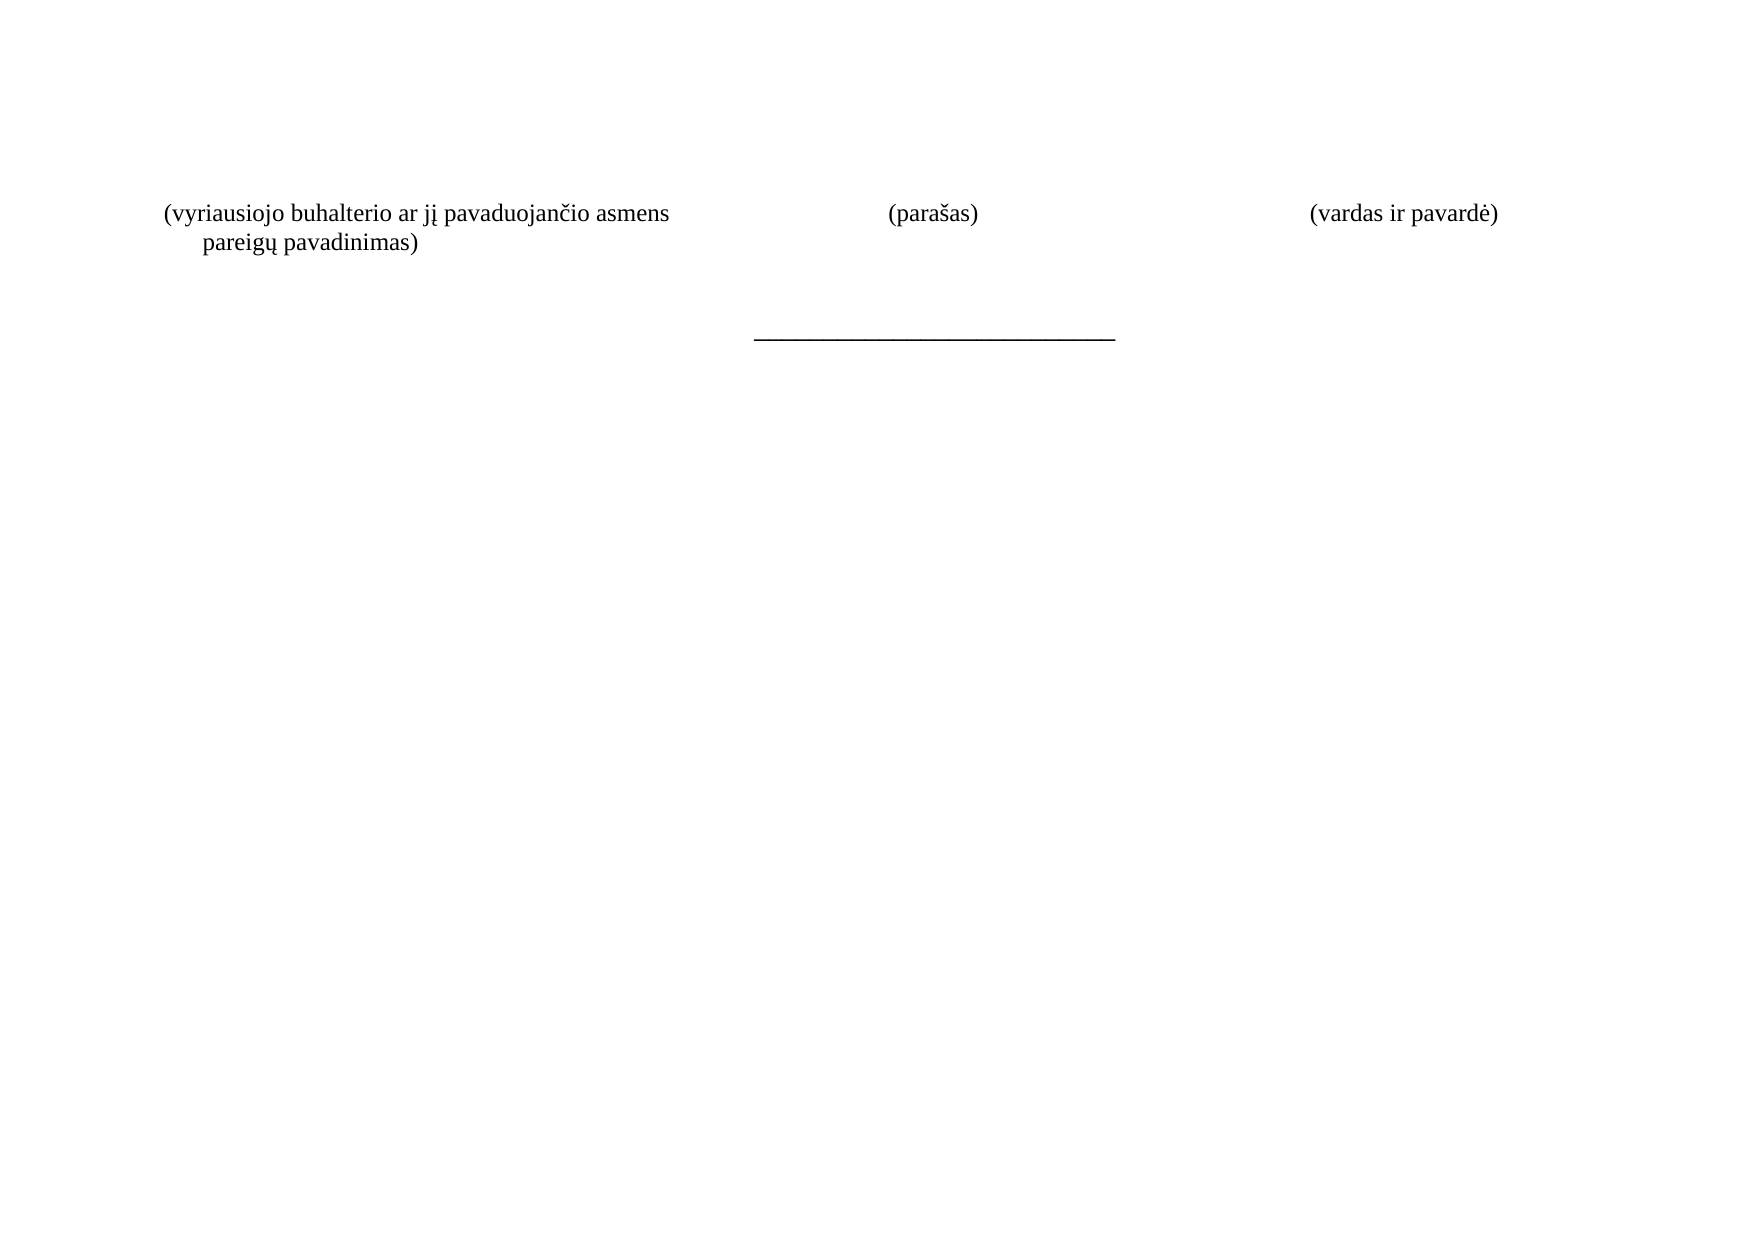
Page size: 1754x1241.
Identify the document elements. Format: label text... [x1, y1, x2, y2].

table_cell __________________________ [128, 284, 1707, 342]
table_cell [128, 198, 152, 284]
table_cell (vyriausiojo buhalterio ar jį pavaduojančio asmens (parašas) (vardas ir pavardė) pareigų pavadinimas) [152, 198, 1707, 284]
